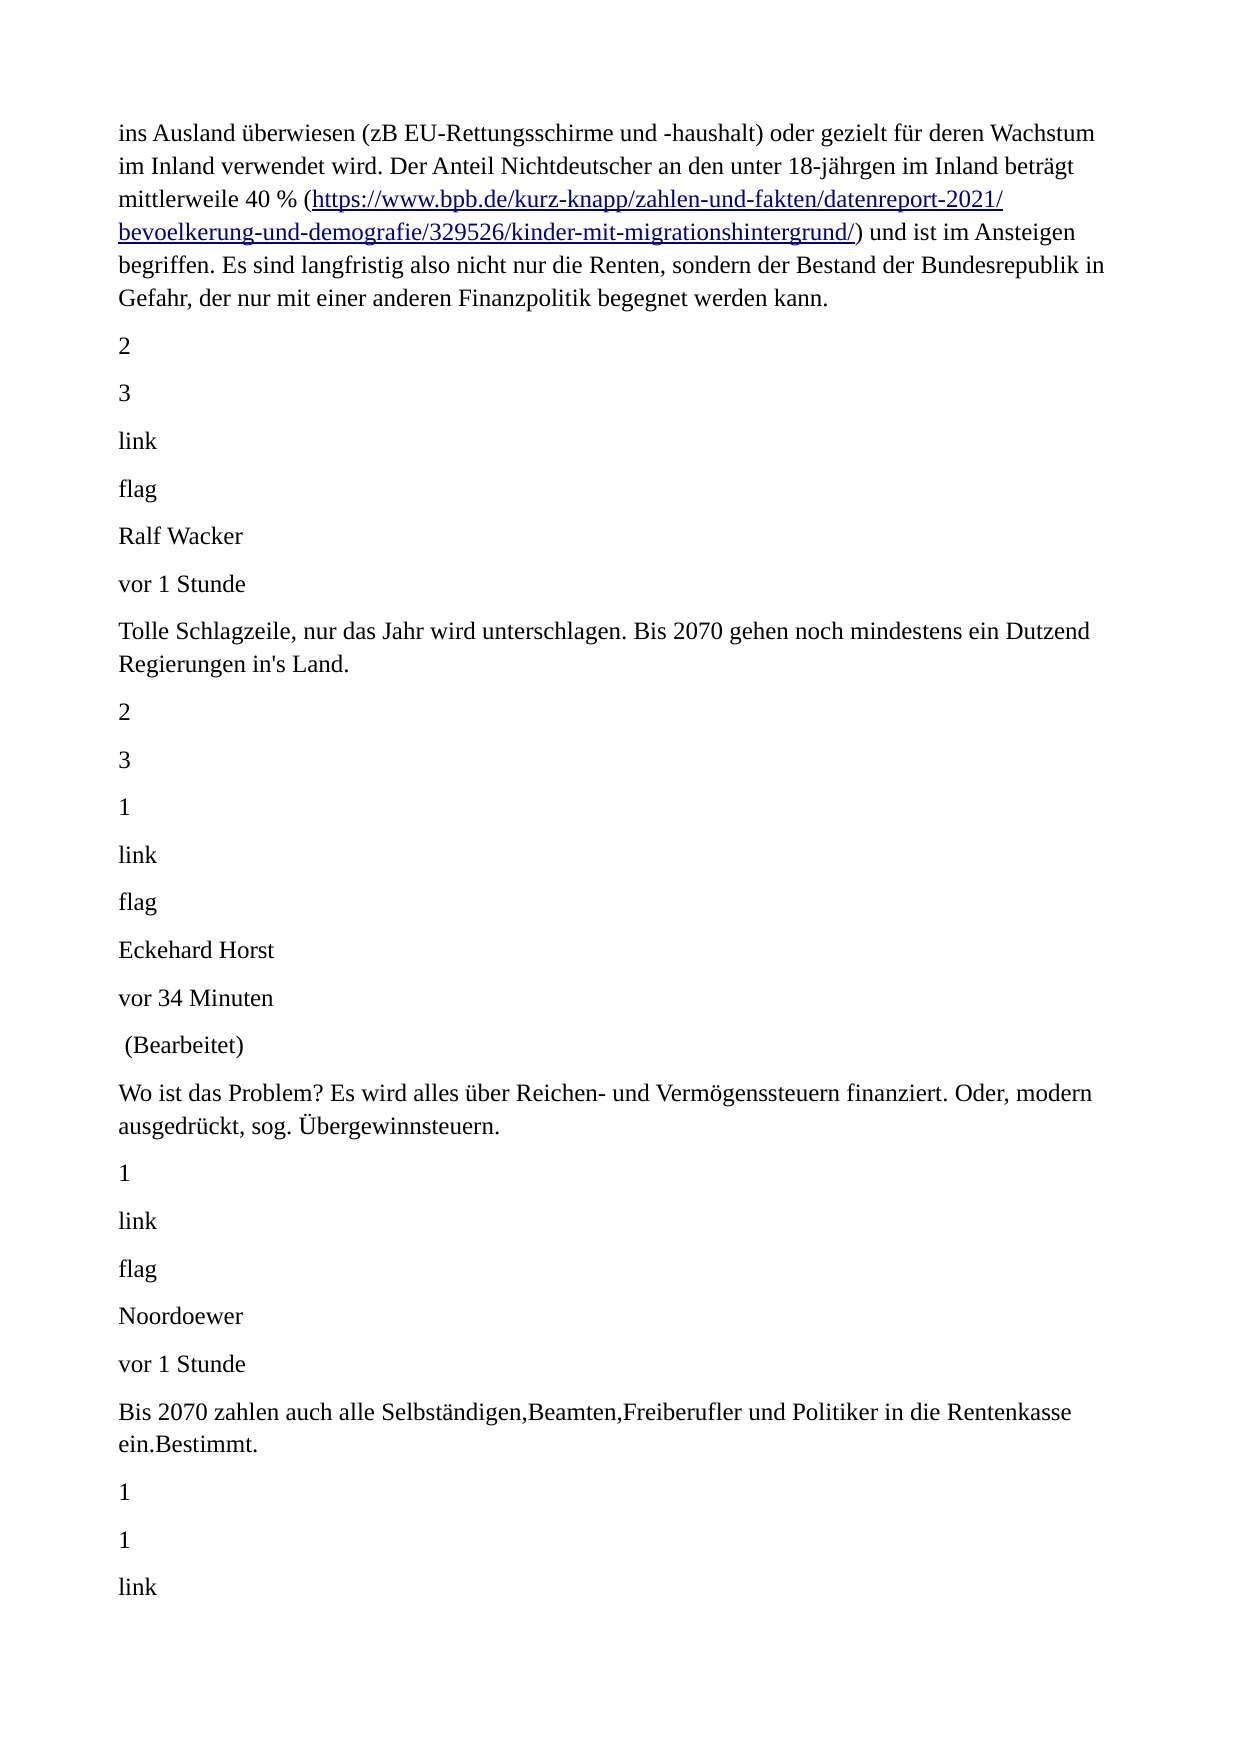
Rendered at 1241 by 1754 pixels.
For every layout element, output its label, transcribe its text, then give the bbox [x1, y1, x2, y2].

text link [118, 840, 1122, 869]
text 3 [118, 378, 1122, 407]
text ins Ausland überwiesen (zB EU-Rettungsschirme und -haushalt) oder gezielt für deren Wachstum im Inland verwendet wird. Der Anteil Nichtdeutscher an den unter 18-jährgen im Inland beträgt mittlerweile 40 % (https://www.bpb.de/kurz-knapp/zahlen-und-fakten/datenreport-2021/bevoelkerung-und-demografie/329526/kinder-mit-migrationshintergrund/) und ist im Ansteigen begriffen. Es sind langfristig also nicht nur die Renten, sondern der Bestand der Bundesrepublik in Gefahr, der nur mit einer anderen Finanzpolitik begegnet werden kann. [118, 118, 1122, 312]
text 1 [118, 1477, 1122, 1506]
text flag [118, 887, 1122, 916]
text 3 [118, 745, 1122, 773]
text Tolle Schlagzeile, nur das Jahr wird unterschlagen. Bis 2070 gehen noch mindestens ein Dutzend Regierungen in's Land. [118, 616, 1122, 678]
text Noordoewer [118, 1301, 1122, 1330]
text vor 34 Minuten [118, 983, 1122, 1011]
text vor 1 Stunde [118, 569, 1122, 598]
text flag [118, 1254, 1122, 1282]
text 2 [118, 331, 1122, 359]
text (Bearbeitet) [118, 1030, 1122, 1059]
text flag [118, 474, 1122, 502]
text 1 [118, 792, 1122, 821]
text Eckehard Horst [118, 935, 1122, 964]
text 2 [118, 697, 1122, 726]
text Bis 2070 zahlen auch alle Selbständigen,Beamten,Freiberufler und Politiker in die Rentenkasse ein.Bestimmt. [118, 1397, 1122, 1458]
text link [118, 1572, 1122, 1601]
text 1 [118, 1525, 1122, 1553]
text Ralf Wacker [118, 521, 1122, 550]
text Wo ist das Problem? Es wird alles über Reichen- und Vermögenssteuern finanziert. Oder, modern ausgedrückt, sog. Übergewinnsteuern. [118, 1078, 1122, 1140]
text link [118, 1206, 1122, 1235]
text 1 [118, 1158, 1122, 1187]
text vor 1 Stunde [118, 1349, 1122, 1378]
text link [118, 426, 1122, 455]
